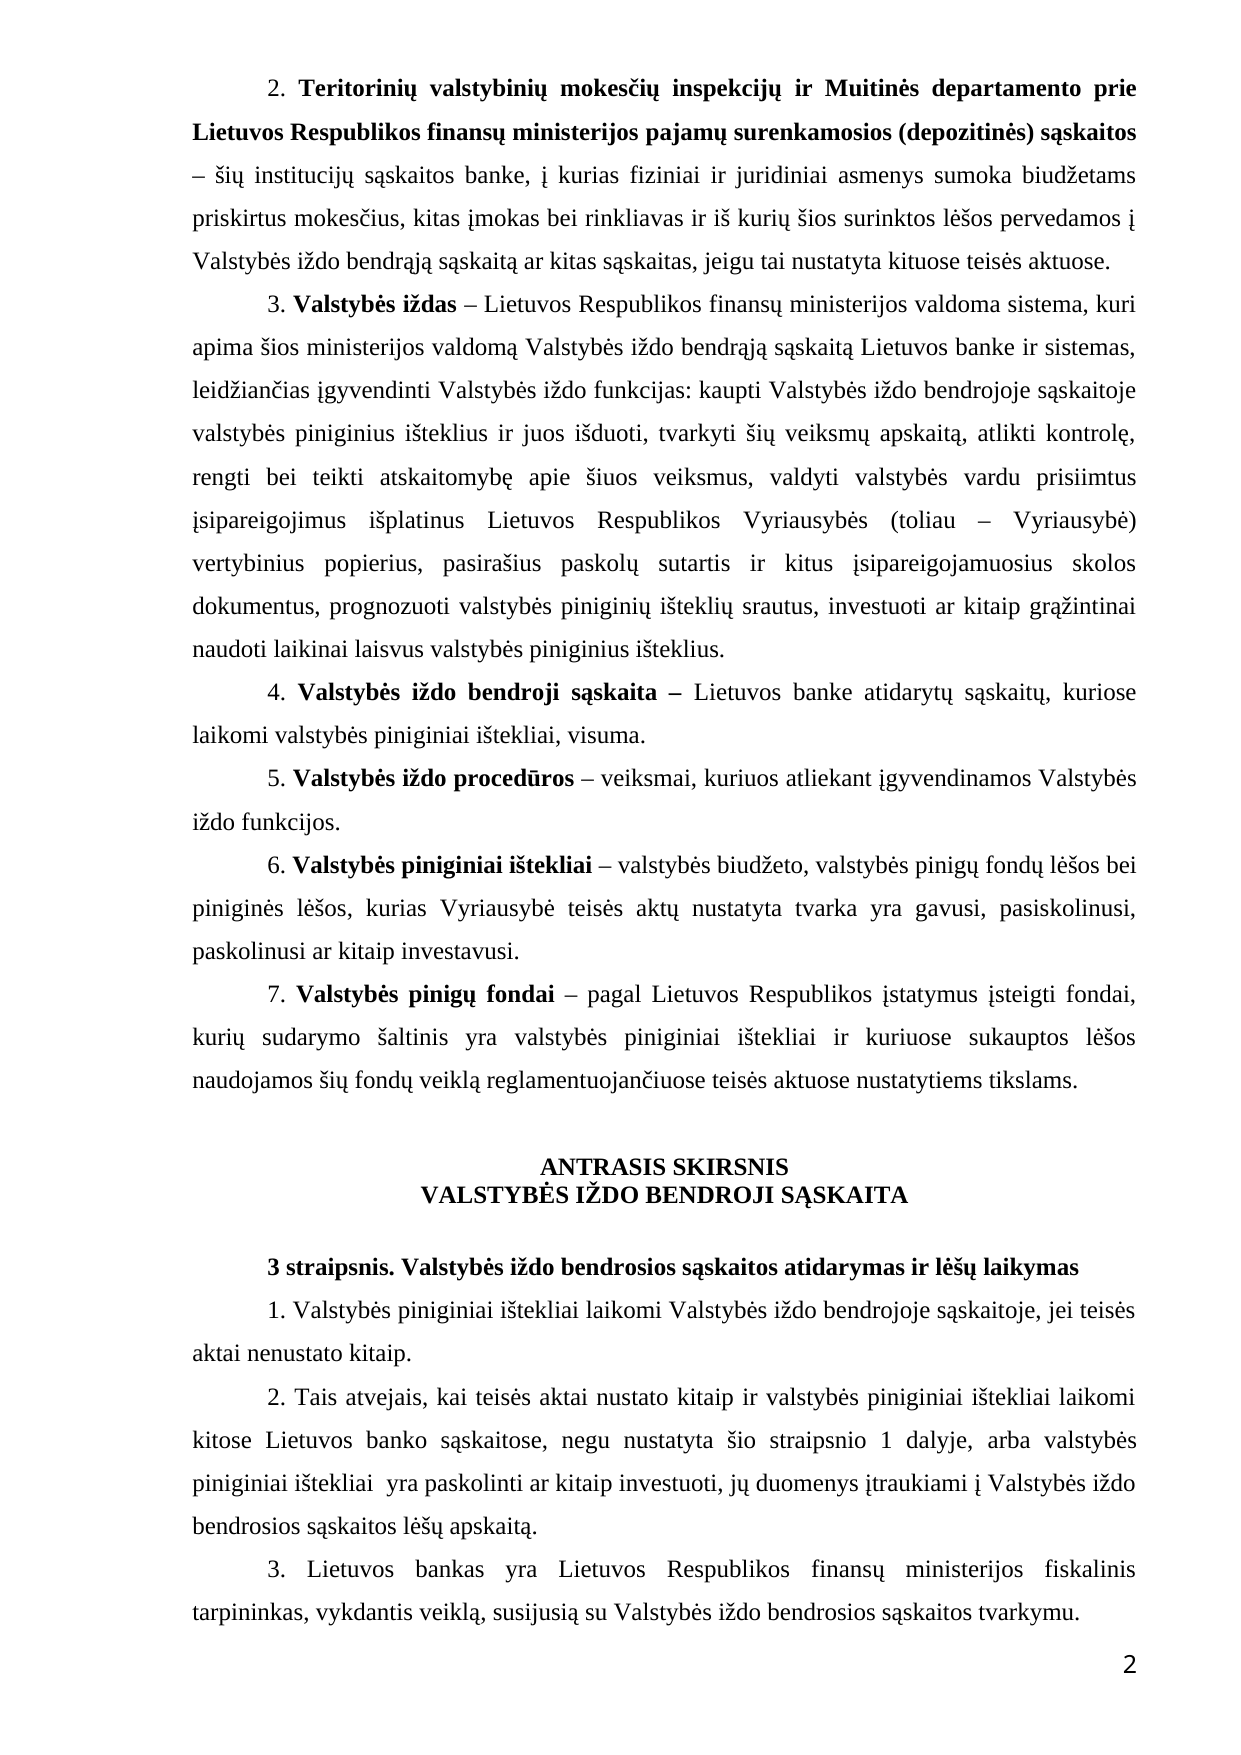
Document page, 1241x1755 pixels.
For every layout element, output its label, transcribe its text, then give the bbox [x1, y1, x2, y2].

text 3. Lietuvos bankas yra Lietuvos Respublikos finansų ministerijos fiskalinis tarpininkas, vykdantis veiklą, susijusią su Valstybės iždo bendrosios sąskaitos tvarkymu. [192, 1554, 1137, 1626]
text 4. Valstybės iždo bendroji sąskaita – Lietuvos banke atidarytų sąskaitų, kuriose laikomi valstybės piniginiai ištekliai, visuma. [192, 677, 1137, 749]
text 1. Valstybės piniginiai ištekliai laikomi Valstybės iždo bendrojoje sąskaitoje, jei teisės aktai nenustato kitaip. [192, 1295, 1137, 1367]
text 2. Teritorinių valstybinių mokesčių inspekcijų ir Muitinės departamento prie Lietuvos Respublikos finansų ministerijos pajamų surenkamosios (depozitinės) sąskaitos – šių institucijų sąskaitos banke, į kurias fiziniai ir juridiniai asmenys sumoka biudžetams priskirtus mokesčius, kitas įmokas bei rinkliavas ir iš kurių šios surinktos lėšos pervedamos į Valstybės iždo bendrąją sąskaitą ar kitas sąskaitas, jeigu tai nustatyta kituose teisės aktuose. [192, 73, 1137, 275]
text 3. Valstybės iždas – Lietuvos Respublikos finansų ministerijos valdoma sistema, kuri apima šios ministerijos valdomą Valstybės iždo bendrąją sąskaitą Lietuvos banke ir sistemas, leidžiančias įgyvendinti Valstybės iždo funkcijas: kaupti Valstybės iždo bendrojoje sąskaitoje valstybės piniginius išteklius ir juos išduoti, tvarkyti šių veiksmų apskaitą, atlikti kontrolę, rengti bei teikti atskaitomybę apie šiuos veiksmus, valdyti valstybės vardu prisiimtus įsipareigojimus išplatinus Lietuvos Respublikos Vyriausybės (toliau – Vyriausybė) vertybinius popierius, pasirašius paskolų sutartis ir kitus įsipareigojamuosius skolos dokumentus, prognozuoti valstybės piniginių išteklių srautus, investuoti ar kitaip grąžintinai naudoti laikinai laisvus valstybės piniginius išteklius. [192, 289, 1137, 663]
text 5. Valstybės iždo procedūros – veiksmai, kuriuos atliekant įgyvendinamos Valstybės iždo funkcijos. [192, 763, 1137, 835]
text VALSTYBĖS IŽDO BENDROJI SĄSKAITA [192, 1180, 1137, 1209]
text ANTRASIS SKIRSNIS [192, 1152, 1137, 1180]
text 3 straipsnis. Valstybės iždo bendrosios sąskaitos atidarymas ir lėšų laikymas [192, 1252, 1137, 1281]
text 7. Valstybės pinigų fondai – pagal Lietuvos Respublikos įstatymus įsteigti fondai, kurių sudarymo šaltinis yra valstybės piniginiai ištekliai ir kuriuose sukauptos lėšos naudojamos šių fondų veiklą reglamentuojančiuose teisės aktuose nustatytiems tikslams. [192, 979, 1137, 1094]
text 2. Tais atvejais, kai teisės aktai nustato kitaip ir valstybės piniginiai ištekliai laikomi kitose Lietuvos banko sąskaitose, negu nustatyta šio straipsnio 1 dalyje, arba valstybės piniginiai ištekliai yra paskolinti ar kitaip investuoti, jų duomenys įtraukiami į Valstybės iždo bendrosios sąskaitos lėšų apskaitą. [192, 1382, 1137, 1540]
text 6. Valstybės piniginiai ištekliai – valstybės biudžeto, valstybės pinigų fondų lėšos bei piniginės lėšos, kurias Vyriausybė teisės aktų nustatyta tvarka yra gavusi, pasiskolinusi, paskolinusi ar kitaip investavusi. [192, 850, 1137, 965]
